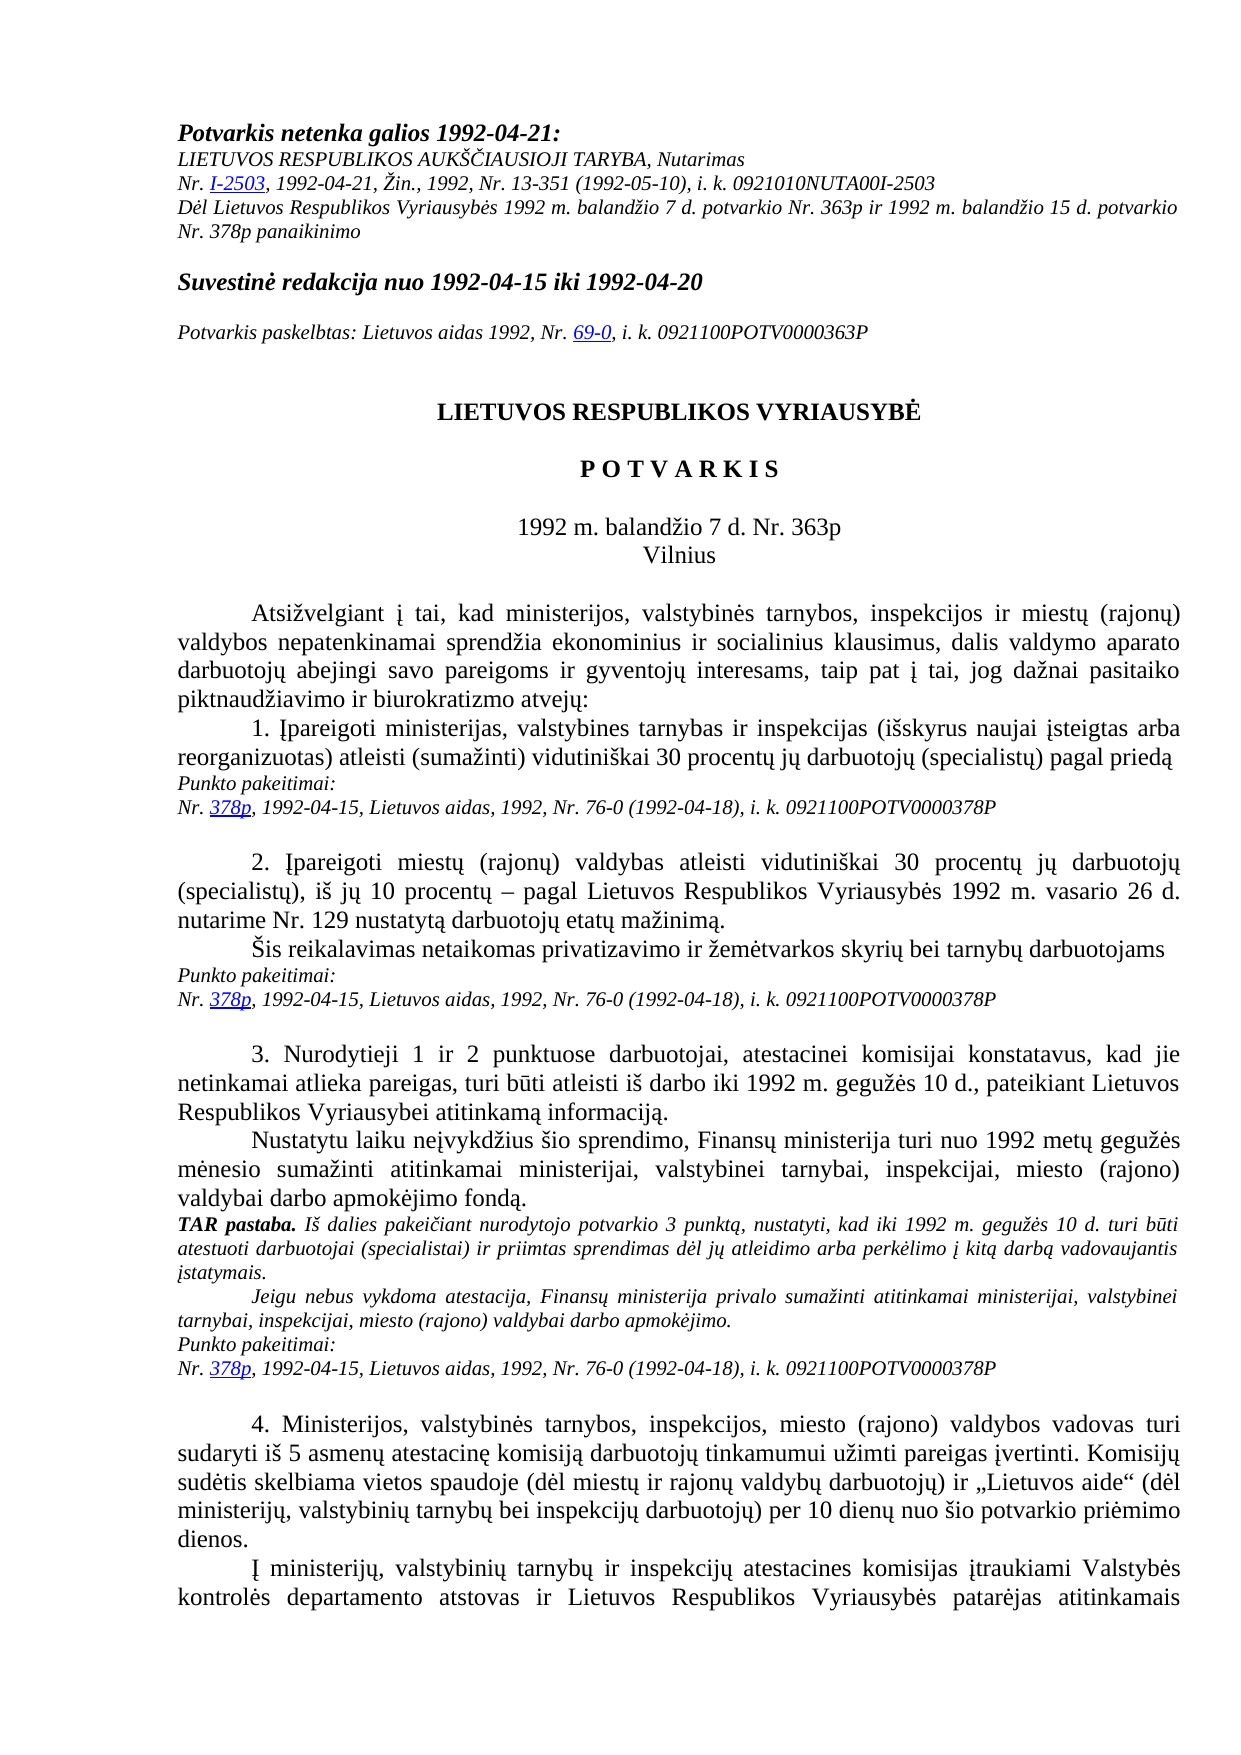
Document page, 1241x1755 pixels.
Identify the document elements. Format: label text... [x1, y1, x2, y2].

text P O T V A R K I S [177, 454, 1181, 483]
text Punkto pakeitimai: [177, 962, 1181, 987]
text Vilnius [177, 541, 1181, 569]
text Potvarkis paskelbtas: Lietuvos aidas 1992, Nr. 69-0, i. k. 0921100POTV0000363P [177, 320, 1181, 344]
text 3. Nurodytieji 1 ir 2 punktuose darbuotojai, atestacinei komisijai konstatavus, kad jie netinkamai atlieka pareigas, turi būti atleisti iš darbo iki 1992 m. gegužės 10 d., pateikiant Lietuvos Respublikos Vyriausybei atitinkamą informaciją. [177, 1039, 1181, 1126]
text 1992 m. balandžio 7 d. Nr. 363p [177, 512, 1181, 541]
text Nr. 378p, 1992-04-15, Lietuvos aidas, 1992, Nr. 76-0 (1992-04-18), i. k. 0921100POTV0000378P [177, 795, 1181, 819]
text Dėl Lietuvos Respublikos Vyriausybės 1992 m. balandžio 7 d. potvarkio Nr. 363p ir 1992 m. balandžio 15 d. potvarkio Nr. 378p panaikinimo [177, 195, 1181, 243]
text Nr. 378p, 1992-04-15, Lietuvos aidas, 1992, Nr. 76-0 (1992-04-18), i. k. 0921100POTV0000378P [177, 987, 1181, 1011]
text Potvarkis netenka galios 1992-04-21: [177, 118, 1181, 147]
text Jeigu nebus vykdoma atestacija, Finansų ministerija privalo sumažinti atitinkamai ministerijai, valstybinei tarnybai, inspekcijai, miesto (rajono) valdybai darbo apmokėjimo. [177, 1284, 1181, 1332]
text LIETUVOS RESPUBLIKOS AUKŠČIAUSIOJI TARYBA, Nutarimas [177, 147, 1181, 171]
text Nr. 378p, 1992-04-15, Lietuvos aidas, 1992, Nr. 76-0 (1992-04-18), i. k. 0921100POTV0000378P [177, 1356, 1181, 1380]
text Nr. I-2503, 1992-04-21, Žin., 1992, Nr. 13-351 (1992-05-10), i. k. 0921010NUTA00I-2503 [177, 171, 1181, 195]
text 4. Ministerijos, valstybinės tarnybos, inspekcijos, miesto (rajono) valdybos vadovas turi sudaryti iš 5 asmenų atestacinę komisiją darbuotojų tinkamumui užimti pareigas įvertinti. Komisijų sudėtis skelbiama vietos spaudoje (dėl miestų ir rajonų valdybų darbuotojų) ir „Lietuvos aide“ (dėl ministerijų, valstybinių tarnybų bei inspekcijų darbuotojų) per 10 dienų nuo šio potvarkio priėmimo dienos. [177, 1409, 1181, 1553]
text Punkto pakeitimai: [177, 771, 1181, 795]
text Suvestinė redakcija nuo 1992-04-15 iki 1992-04-20 [177, 267, 1181, 296]
text TAR pastaba. Iš dalies pakeičiant nurodytojo potvarkio 3 punktą, nustatyti, kad iki 1992 m. gegužės 10 d. turi būti atestuoti darbuotojai (specialistai) ir priimtas sprendimas dėl jų atleidimo arba perkėlimo į kitą darbą vadovaujantis įstatymais. [177, 1212, 1181, 1284]
text Šis reikalavimas netaikomas privatizavimo ir žemėtvarkos skyrių bei tarnybų darbuotojams [177, 934, 1181, 962]
text Punkto pakeitimai: [177, 1332, 1181, 1356]
text Į ministerijų, valstybinių tarnybų ir inspekcijų atestacines komisijas įtraukiami Valstybės kontrolės departamento atstovas ir Lietuvos Respublikos Vyriausybės patarėjas atitinkamais [177, 1553, 1181, 1610]
text Nustatytu laiku neįvykdžius šio sprendimo, Finansų ministerija turi nuo 1992 metų gegužės mėnesio sumažinti atitinkamai ministerijai, valstybinei tarnybai, inspekcijai, miesto (rajono) valdybai darbo apmokėjimo fondą. [177, 1126, 1181, 1212]
text 2. Įpareigoti miestų (rajonų) valdybas atleisti vidutiniškai 30 procentų jų darbuotojų (specialistų), iš jų 10 procentų – pagal Lietuvos Respublikos Vyriausybės 1992 m. vasario 26 d. nutarime Nr. 129 nustatytą darbuotojų etatų mažinimą. [177, 847, 1181, 934]
text LIETUVOS RESPUBLIKOS VYRIAUSYBĖ [177, 397, 1181, 426]
text 1. Įpareigoti ministerijas, valstybines tarnybas ir inspekcijas (išskyrus naujai įsteigtas arba reorganizuotas) atleisti (sumažinti) vidutiniškai 30 procentų jų darbuotojų (specialistų) pagal priedą [177, 713, 1181, 771]
text Atsižvelgiant į tai, kad ministerijos, valstybinės tarnybos, inspekcijos ir miestų (rajonų) valdybos nepatenkinamai sprendžia ekonominius ir socialinius klausimus, dalis valdymo aparato darbuotojų abejingi savo pareigoms ir gyventojų interesams, taip pat į tai, jog dažnai pasitaiko piktnaudžiavimo ir biurokratizmo atvejų: [177, 598, 1181, 713]
